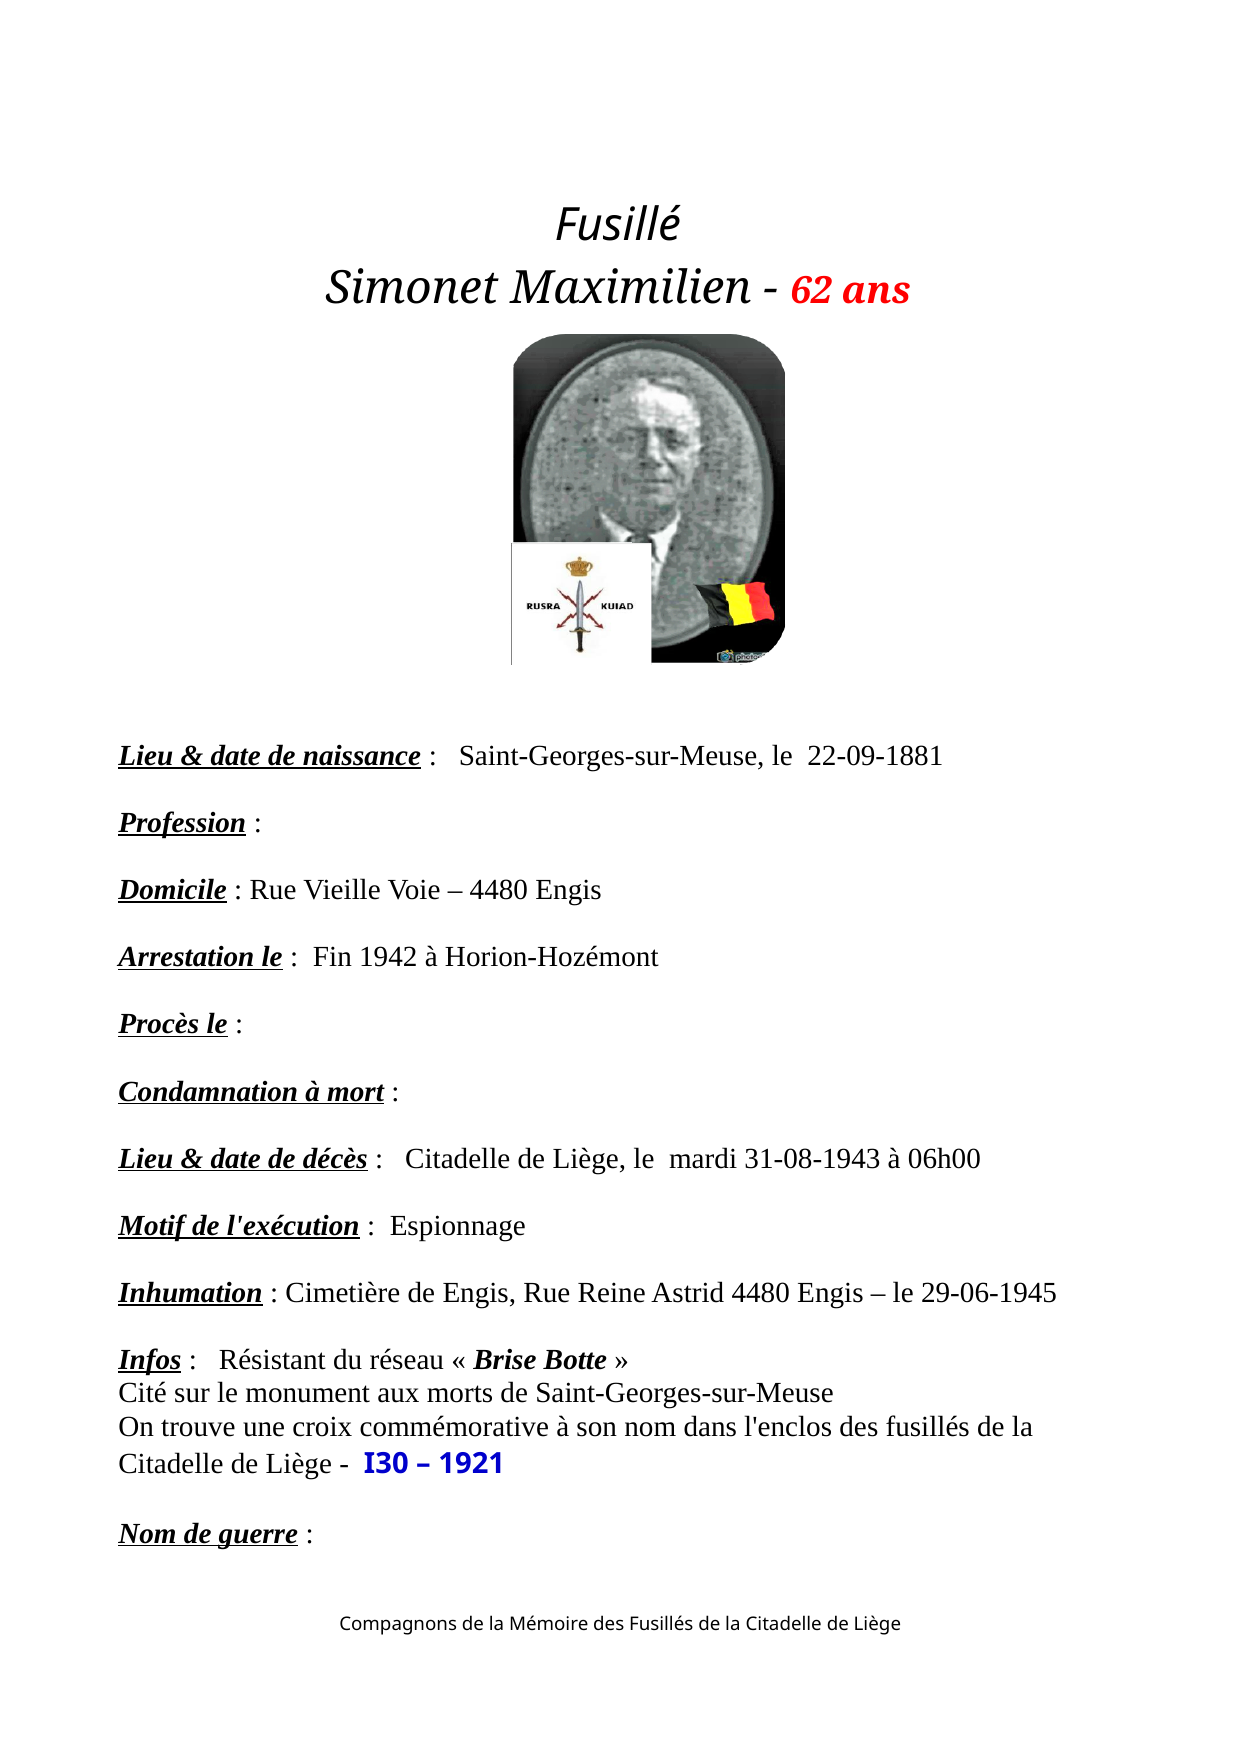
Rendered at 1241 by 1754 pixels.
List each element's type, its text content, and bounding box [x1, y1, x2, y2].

text Cité sur le monument aux morts de Saint-Georges-sur-Meuse [118, 1376, 1122, 1409]
text Lieu & date de décès : Citadelle de Liège, le mardi 31-08-1943 à 06h00 [118, 1141, 1122, 1174]
text Infos : Résistant du réseau « Brise Botte » [118, 1342, 1122, 1376]
text On trouve une croix commémorative à son nom dans l'enclos des fusillés de la Citadelle de Liège - I30 – 1921 [118, 1409, 1122, 1482]
text Inhumation : Cimetière de Engis, Rue Reine Astrid 4480 Engis – le 29-06-1945 [118, 1275, 1122, 1308]
text Nom de guerre : [118, 1516, 1122, 1549]
picture [509, 334, 786, 665]
text Arrestation le : Fin 1942 à Horion-Hozémont [118, 939, 1122, 973]
text Procès le : [118, 1007, 1122, 1040]
text Condamnation à mort : [118, 1074, 1122, 1107]
text Domicile : Rue Vieille Voie – 4480 Engis [118, 872, 1122, 906]
text Simonet Maximilien - 62 ans [118, 254, 1122, 317]
text Fusillé [118, 192, 1122, 254]
text Motif de l'exécution : Espionnage [118, 1208, 1122, 1241]
text Profession : [118, 805, 1122, 839]
text Lieu & date de naissance : Saint-Georges-sur-Meuse, le 22-09-1881 [118, 738, 1122, 772]
